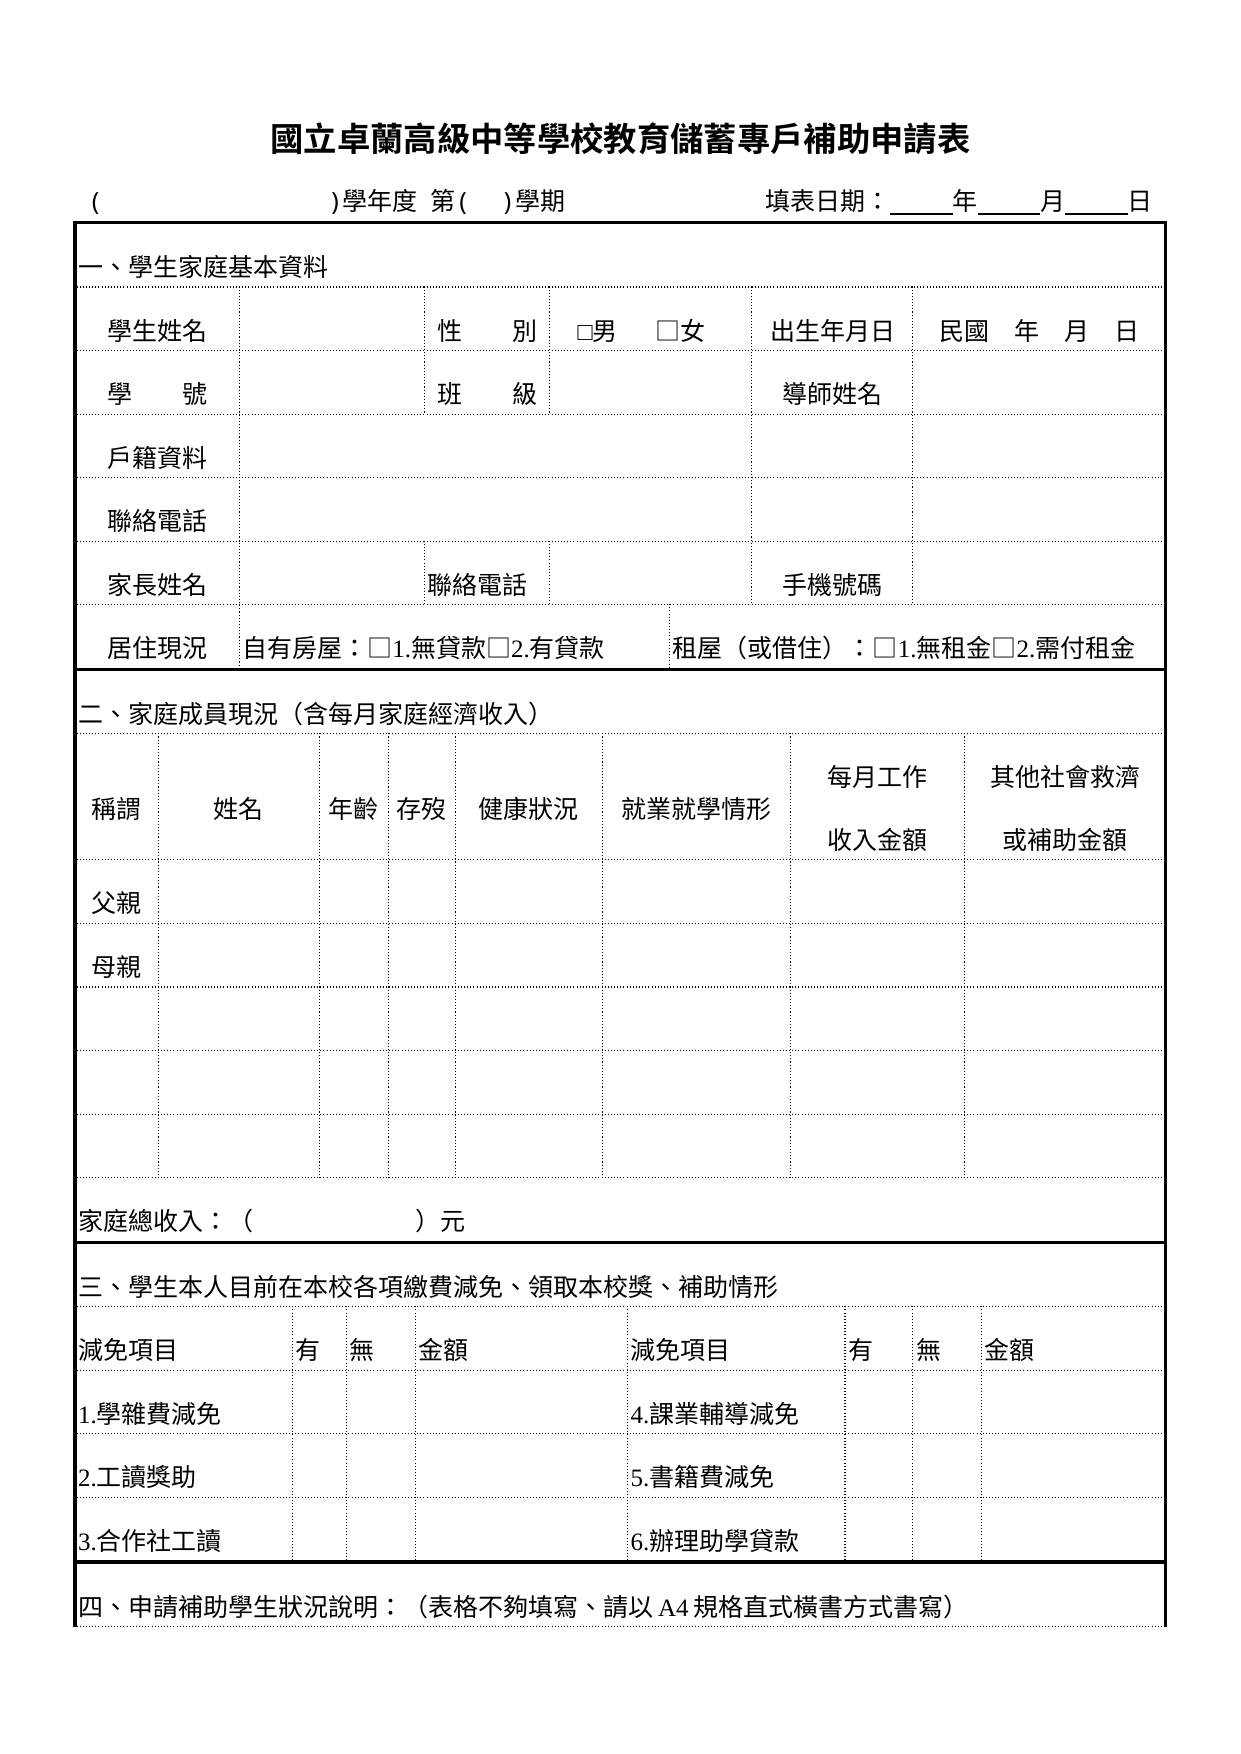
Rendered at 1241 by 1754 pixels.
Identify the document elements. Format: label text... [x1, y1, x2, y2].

table_cell [388, 923, 455, 986]
table_cell 學生姓名 [77, 286, 239, 350]
table_cell [790, 859, 965, 923]
table_cell [603, 1050, 790, 1113]
table_cell 每月工作 收入金額 [790, 733, 965, 859]
table_cell [319, 1114, 388, 1177]
table_cell [965, 986, 1164, 1050]
table_cell [913, 350, 1164, 413]
table_cell [965, 923, 1164, 986]
table_cell 出生年月日 [752, 286, 913, 350]
table_cell 性 別 [424, 286, 549, 350]
table_cell 四、申請補助學生狀況說明：（表格不夠填寫、請以A4規格直式橫書方式書寫） [77, 1564, 1164, 1626]
table_cell [77, 986, 158, 1050]
table_cell [415, 1497, 627, 1560]
table_cell [455, 1050, 602, 1113]
text 國立卓蘭高級中等學校教育儲蓄專戶補助申請表 [75, 96, 1165, 158]
table_cell 母親 [77, 923, 158, 986]
table_cell 家長姓名 [77, 541, 239, 604]
table_cell [293, 1497, 346, 1560]
table_cell 班 級 [424, 350, 549, 413]
table_cell [603, 859, 790, 923]
table_cell [239, 541, 424, 604]
table_cell [388, 1114, 455, 1177]
table_cell [239, 350, 424, 413]
table_cell 6.辦理助學貸款 [628, 1497, 845, 1560]
table_cell [293, 1433, 346, 1497]
table_cell [913, 1497, 981, 1560]
table_cell [455, 923, 602, 986]
table_cell 就業就學情形 [603, 733, 790, 859]
table_cell [455, 986, 602, 1050]
table_cell [913, 477, 1164, 541]
table_cell 金額 [415, 1306, 627, 1370]
table_cell 學 號 [77, 350, 239, 413]
table_cell [415, 1433, 627, 1497]
table_cell [913, 1370, 981, 1433]
table_cell 稱謂 [77, 733, 158, 859]
table_cell 民國 年 月 日 [913, 286, 1164, 350]
table_cell [239, 286, 424, 350]
table_cell [752, 477, 913, 541]
table_cell [319, 986, 388, 1050]
table_cell [913, 541, 1164, 604]
table_cell 減免項目 [77, 1306, 292, 1370]
table_cell 有 [845, 1306, 913, 1370]
table_cell [388, 1050, 455, 1113]
table_cell 三、學生本人目前在本校各項繳費減免、領取本校獎、補助情形 [77, 1244, 1164, 1306]
table_cell [346, 1497, 415, 1560]
table_cell 2.工讀獎助 [77, 1433, 292, 1497]
table_cell [965, 1050, 1164, 1113]
table_cell 導師姓名 [752, 350, 913, 413]
table_cell [77, 1050, 158, 1113]
table_cell [913, 414, 1164, 477]
table_cell [913, 1433, 981, 1497]
table_cell 減免項目 [628, 1306, 845, 1370]
table_cell 有 [293, 1306, 346, 1370]
table_cell [790, 986, 965, 1050]
table_cell [346, 1370, 415, 1433]
table_cell [158, 1114, 319, 1177]
table_cell 無 [346, 1306, 415, 1370]
table_cell [790, 923, 965, 986]
table_cell 5.書籍費減免 [628, 1433, 845, 1497]
table_cell [845, 1370, 913, 1433]
table_cell [158, 859, 319, 923]
table_cell [981, 1370, 1164, 1433]
table_cell 自有房屋：□1.無貸款□2.有貸款 [239, 604, 670, 668]
table_cell 戶籍資料 [77, 414, 239, 477]
table_cell 健康狀況 [455, 733, 602, 859]
text ( )學年度 第( )學期 填表日期： 年 月 日 [75, 158, 1165, 221]
table_cell 聯絡電話 [424, 541, 549, 604]
table_cell [455, 859, 602, 923]
table_cell 居住現況 [77, 604, 239, 668]
table_cell [319, 1050, 388, 1113]
table_cell [981, 1433, 1164, 1497]
table_cell 聯絡電話 [77, 477, 239, 541]
table_cell [845, 1497, 913, 1560]
table_cell [790, 1050, 965, 1113]
table_cell [845, 1433, 913, 1497]
table_cell 4.課業輔導減免 [628, 1370, 845, 1433]
table_cell 存歿 [388, 733, 455, 859]
table_cell [158, 1050, 319, 1113]
table_cell [319, 923, 388, 986]
table_cell [158, 923, 319, 986]
table_cell 年齡 [319, 733, 388, 859]
table_cell [239, 477, 752, 541]
table_cell 1.學雜費減免 [77, 1370, 292, 1433]
table_cell [981, 1497, 1164, 1560]
table_cell [77, 1114, 158, 1177]
table_cell □男 □女 [550, 286, 752, 350]
table_cell 金額 [981, 1306, 1164, 1370]
table_cell [388, 986, 455, 1050]
table_cell [239, 414, 752, 477]
table_cell [603, 1114, 790, 1177]
table_cell [603, 986, 790, 1050]
table_cell [415, 1370, 627, 1433]
table_header 一、學生家庭基本資料 [77, 224, 1164, 286]
table_cell [965, 859, 1164, 923]
table_cell 家庭總收入：（ ）元 [77, 1177, 1164, 1241]
table_cell 手機號碼 [752, 541, 913, 604]
table_cell [965, 1114, 1164, 1177]
table_cell [346, 1433, 415, 1497]
table_cell [790, 1114, 965, 1177]
table_cell [388, 859, 455, 923]
table_cell 租屋（或借住）：□1.無租金□2.需付租金 [670, 604, 1164, 668]
table_cell [293, 1370, 346, 1433]
table_cell [550, 541, 752, 604]
table_cell [752, 414, 913, 477]
table_cell 父親 [77, 859, 158, 923]
table_cell [455, 1114, 602, 1177]
table_cell 其他社會救濟 或補助金額 [965, 733, 1164, 859]
table_cell 3.合作社工讀 [77, 1497, 292, 1560]
table_cell [550, 350, 752, 413]
table_cell [158, 986, 319, 1050]
table_cell 二、家庭成員現況（含每月家庭經濟收入） [77, 671, 1164, 733]
table_cell 無 [913, 1306, 981, 1370]
table_cell 姓名 [158, 733, 319, 859]
table_cell [603, 923, 790, 986]
table_cell [319, 859, 388, 923]
